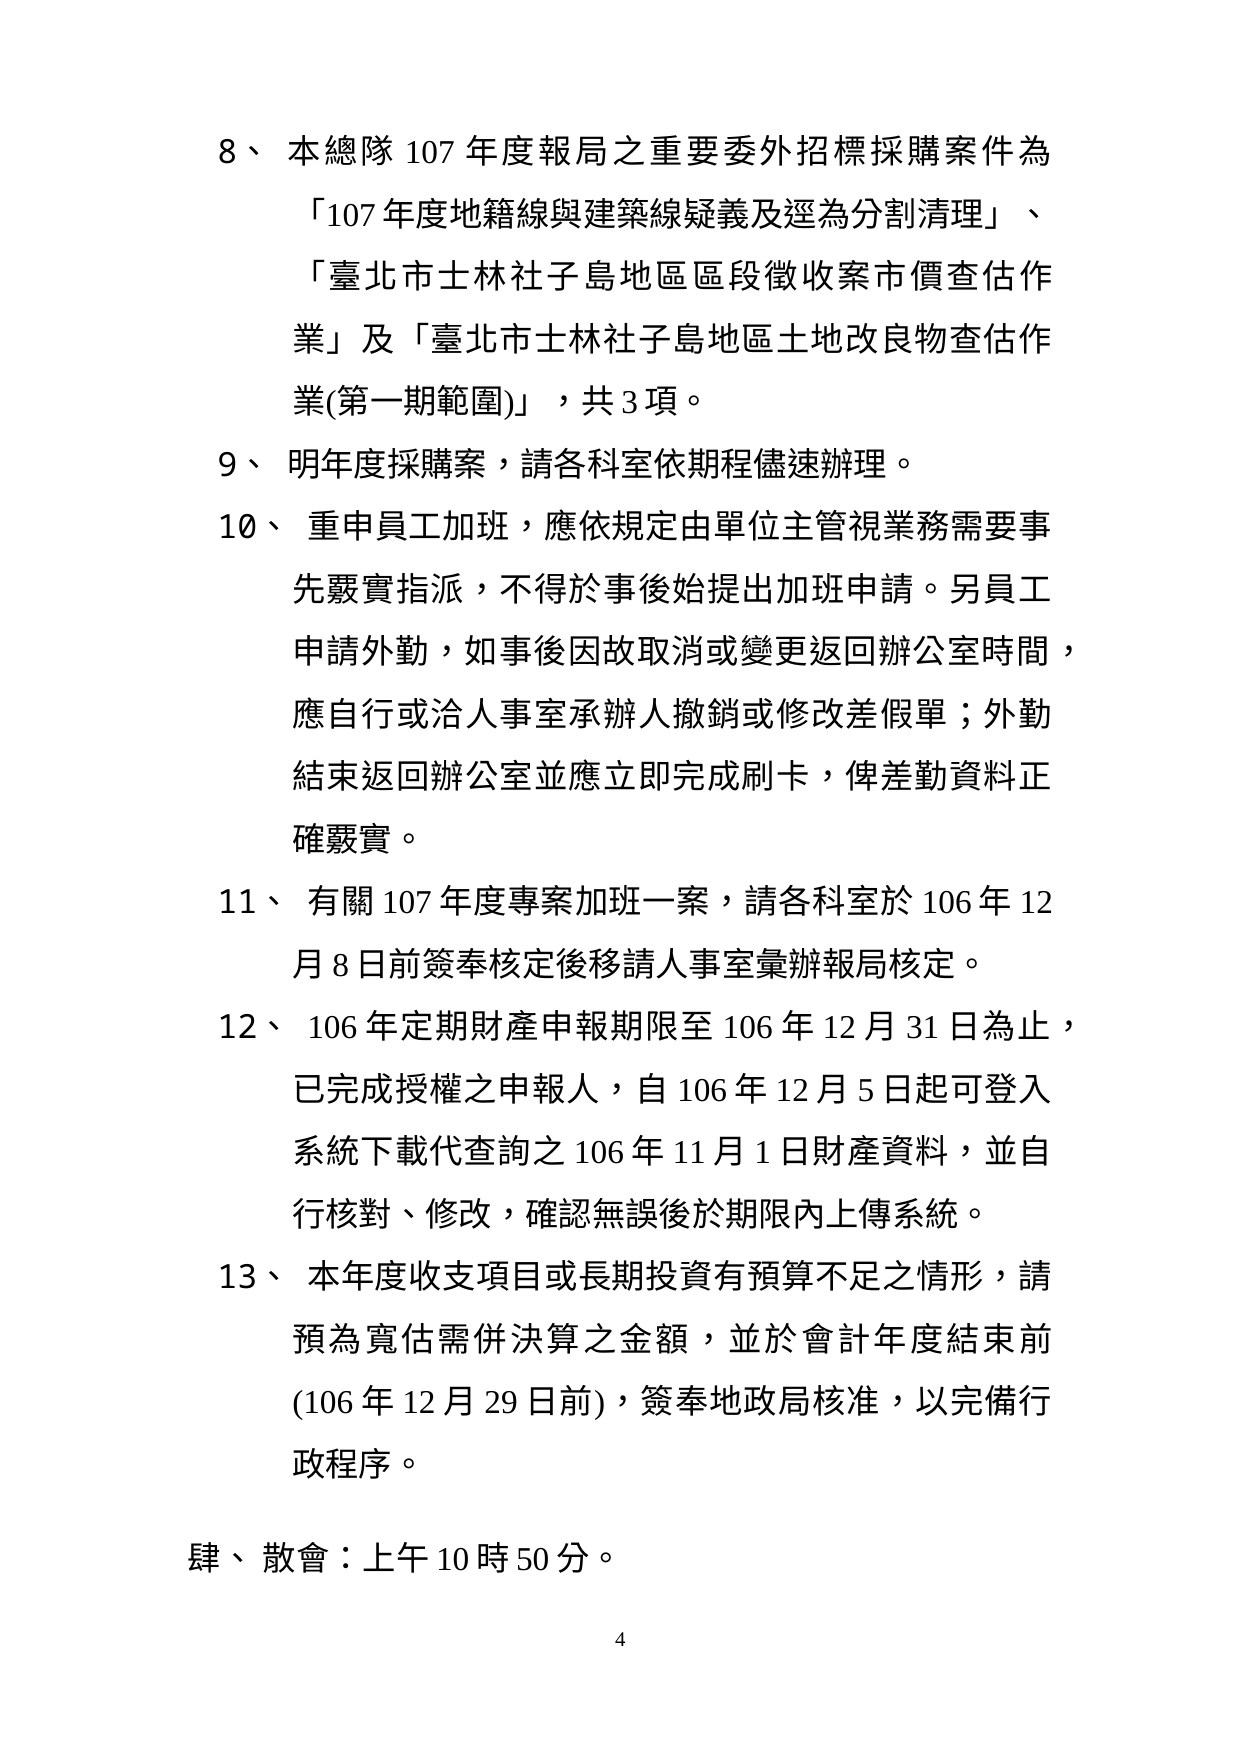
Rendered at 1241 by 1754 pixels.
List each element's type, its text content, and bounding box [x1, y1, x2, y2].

list 有關107年度專案加班一案，請各科室於106年12月8日前簽奉核定後移請人事室彙辦報局核定。 [217, 858, 1053, 983]
list 106年定期財產申報期限至106年12月31日為止，已完成授權之申報人，自106年12月5日起可登入系統下載代查詢之106年11月1日財產資料，並自行核對、修改，確認無誤後於期限內上傳系統。 [217, 983, 1053, 1233]
list 散會：上午10時50分。 [187, 1520, 1053, 1583]
list 明年度採購案，請各科室依期程儘速辦理。 [217, 420, 1053, 483]
list 本年度收支項目或長期投資有預算不足之情形，請預為寬估需併決算之金額，並於會計年度結束前(106年12月29日前)，簽奉地政局核准，以完備行政程序。 [217, 1233, 1053, 1483]
list 本總隊107年度報局之重要委外招標採購案件為「107年度地籍線與建築線疑義及逕為分割清理」、「臺北市士林社子島地區區段徵收案市價查估作業」及「臺北市士林社子島地區土地改良物查估作業(第一期範圍)」，共3項。 [217, 108, 1053, 420]
list 重申員工加班，應依規定由單位主管視業務需要事先覈實指派，不得於事後始提出加班申請。另員工申請外勤，如事後因故取消或變更返回辦公室時間，應自行或洽人事室承辦人撤銷或修改差假單；外勤結束返回辦公室並應立即完成刷卡，俾差勤資料正確覈實。 [217, 483, 1053, 858]
